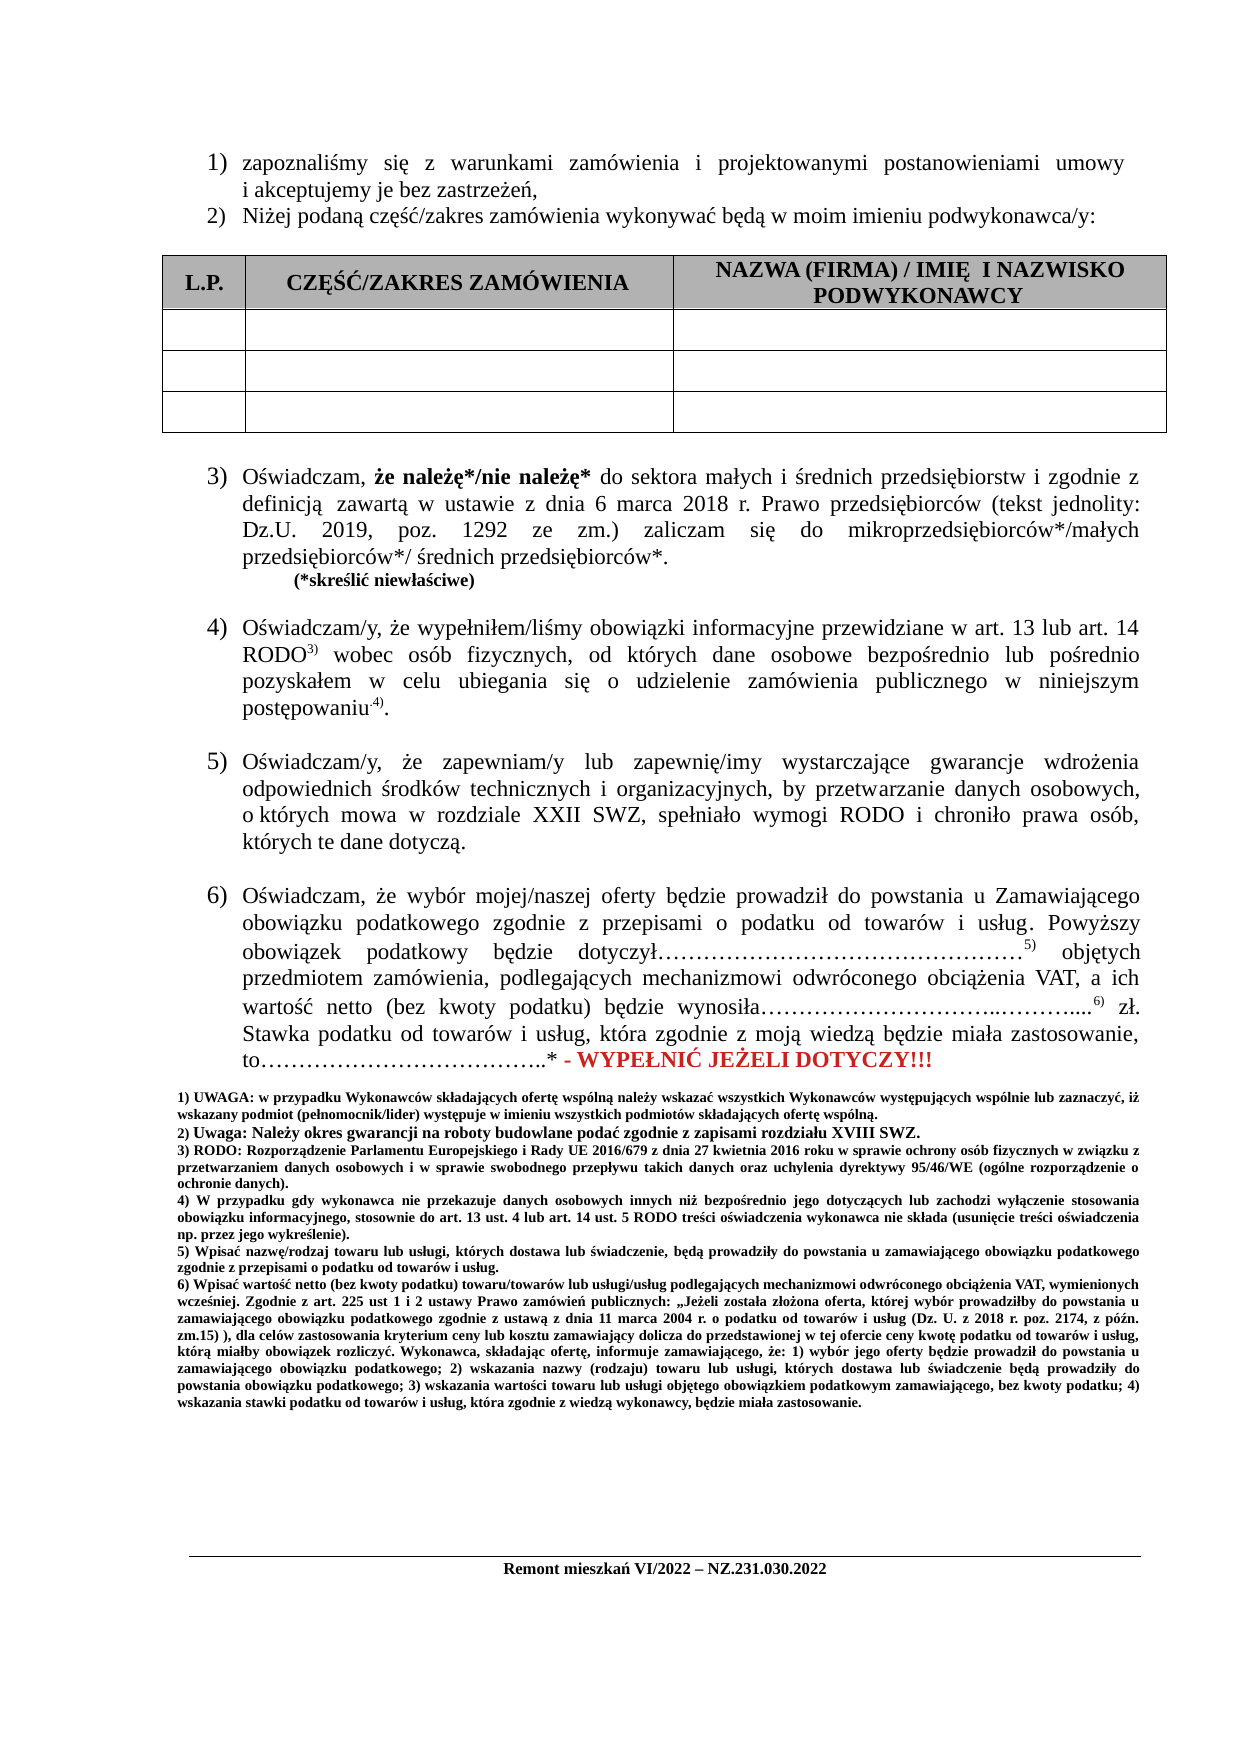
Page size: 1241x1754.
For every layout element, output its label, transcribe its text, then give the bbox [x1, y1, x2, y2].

list 3) RODO: Rozporządzenie Parlamentu Europejskiego i Rady UE 2016/679 z dnia 27 kwietnia 2016 roku w sprawie ochrony osób fizycznych w związku z przetwarzaniem danych osobowych i w sprawie swobodnego przepływu takich danych oraz uchylenia dyrektywy 95/46/WE (ogólne rozporządzenie o ochronie danych). [177, 1142, 1141, 1192]
list Niżej podaną część/zakres zamówienia wykonywać będą w moim imieniu podwykonawca/y: [207, 202, 1141, 228]
table_cell [246, 310, 673, 349]
list (*skreślić niewłaściwe) [256, 569, 1141, 591]
table_cell [246, 351, 673, 391]
list 4) W przypadku gdy wykonawca nie przekazuje danych osobowych innych niż bezpośrednio jego dotyczących lub zachodzi wyłączenie stosowania obowiązku informacyjnego, stosownie do art. 13 ust. 4 lub art. 14 ust. 5 RODO treści oświadczenia wykonawca nie składa (usunięcie treści oświadczenia np. przez jego wykreślenie). [177, 1192, 1141, 1242]
table_cell [246, 392, 673, 432]
list Oświadczam/y, że zapewniam/y lub zapewnię/imy wystarczające gwarancje wdrożenia odpowiednich środków technicznych i organizacyjnych, by przetwarzanie danych osobowych, o których mowa w rozdziale XXII SWZ, spełniało wymogi RODO i chroniło prawa osób, których te dane dotyczą. [207, 746, 1141, 854]
table_cell [163, 310, 245, 349]
list Oświadczam, że należę*/nie należę* do sektora małych i średnich przedsiębiorstw i zgodnie z definicją zawartą w ustawie z dnia 6 marca 2018 r. Prawo przedsiębiorców (tekst jednolity: Dz.U. 2019, poz. 1292 ze zm.) zaliczam się do mikroprzedsiębiorców*/małych przedsiębiorców*/ średnich przedsiębiorców*. [207, 461, 1141, 569]
table_cell [674, 351, 1166, 391]
list 5) Wpisać nazwę/rodzaj towaru lub usługi, których dostawa lub świadczenie, będą prowadziły do powstania u zamawiającego obowiązku podatkowego zgodnie z przepisami o podatku od towarów i usług. [177, 1242, 1141, 1276]
table_cell [674, 392, 1166, 432]
list 2) Uwaga: Należy okres gwarancji na roboty budowlane podać zgodnie z zapisami rozdziału XVIII SWZ. [177, 1123, 1141, 1142]
list zapoznaliśmy się z warunkami zamówienia i projektowanymi postanowieniami umowy i akceptujemy je bez zastrzeżeń, [207, 147, 1141, 202]
table_cell [163, 392, 245, 432]
list Oświadczam, że wybór mojej/naszej oferty będzie prowadził do powstania u Zamawiającego obowiązku podatkowego zgodnie z przepisami o podatku od towarów i usług. Powyższy obowiązek podatkowy będzie dotyczył…………………………………………5) objętych przedmiotem zamówienia, podlegających mechanizmowi odwróconego obciążenia VAT, a ich wartość netto (bez kwoty podatku) będzie wynosiła…………………………..………....6) zł. Stawka podatku od towarów i usług, która zgodnie z moją wiedzą będzie miała zastosowanie, to………………………………..* - WYPEŁNIĆ JEŻELI DOTYCZY!!! [207, 881, 1141, 1072]
list Oświadczam/y, że wypełniłem/liśmy obowiązki informacyjne przewidziane w art. 13 lub art. 14 RODO3) wobec osób fizycznych, od których dane osobowe bezpośrednio lub pośrednio pozyskałem w celu ubiegania się o udzielenie zamówienia publicznego w niniejszym postępowaniu.4). [207, 612, 1141, 720]
list 1) UWAGA: w przypadku Wykonawców składających ofertę wspólną należy wskazać wszystkich Wykonawców występujących wspólnie lub zaznaczyć, iż wskazany podmiot (pełnomocnik/lider) występuje w imieniu wszystkich podmiotów składających ofertę wspólną. [177, 1089, 1141, 1123]
table_header L.p. [163, 256, 245, 308]
table_header Część/zakres zamówienia [246, 256, 673, 308]
table_cell [674, 310, 1166, 349]
list 6) Wpisać wartość netto (bez kwoty podatku) towaru/towarów lub usługi/usług podlegających mechanizmowi odwróconego obciążenia VAT, wymienionych wcześniej. Zgodnie z art. 225 ust 1 i 2 ustawy Prawo zamówień publicznych: „Jeżeli została złożona oferta, której wybór prowadziłby do powstania u zamawiającego obowiązku podatkowego zgodnie z ustawą z dnia 11 marca 2004 r. o podatku od towarów i usług (Dz. U. z 2018 r. poz. 2174, z późn. zm.15) ), dla celów zastosowania kryterium ceny lub kosztu zamawiający dolicza do przedstawionej w tej ofercie ceny kwotę podatku od towarów i usług, którą miałby obowiązek rozliczyć. Wykonawca, składając ofertę, informuje zamawiającego, że: 1) wybór jego oferty będzie prowadził do powstania u zamawiającego obowiązku podatkowego; 2) wskazania nazwy (rodzaju) towaru lub usługi, których dostawa lub świadczenie będą prowadziły do powstania obowiązku podatkowego; 3) wskazania wartości towaru lub usługi objętego obowiązkiem podatkowym zamawiającego, bez kwoty podatku; 4) wskazania stawki podatku od towarów i usług, która zgodnie z wiedzą wykonawcy, będzie miała zastosowanie. [177, 1276, 1141, 1410]
table_header Nazwa (firma) / Imię i Nazwisko podwykonawcy [674, 256, 1166, 308]
table_cell [163, 351, 245, 391]
